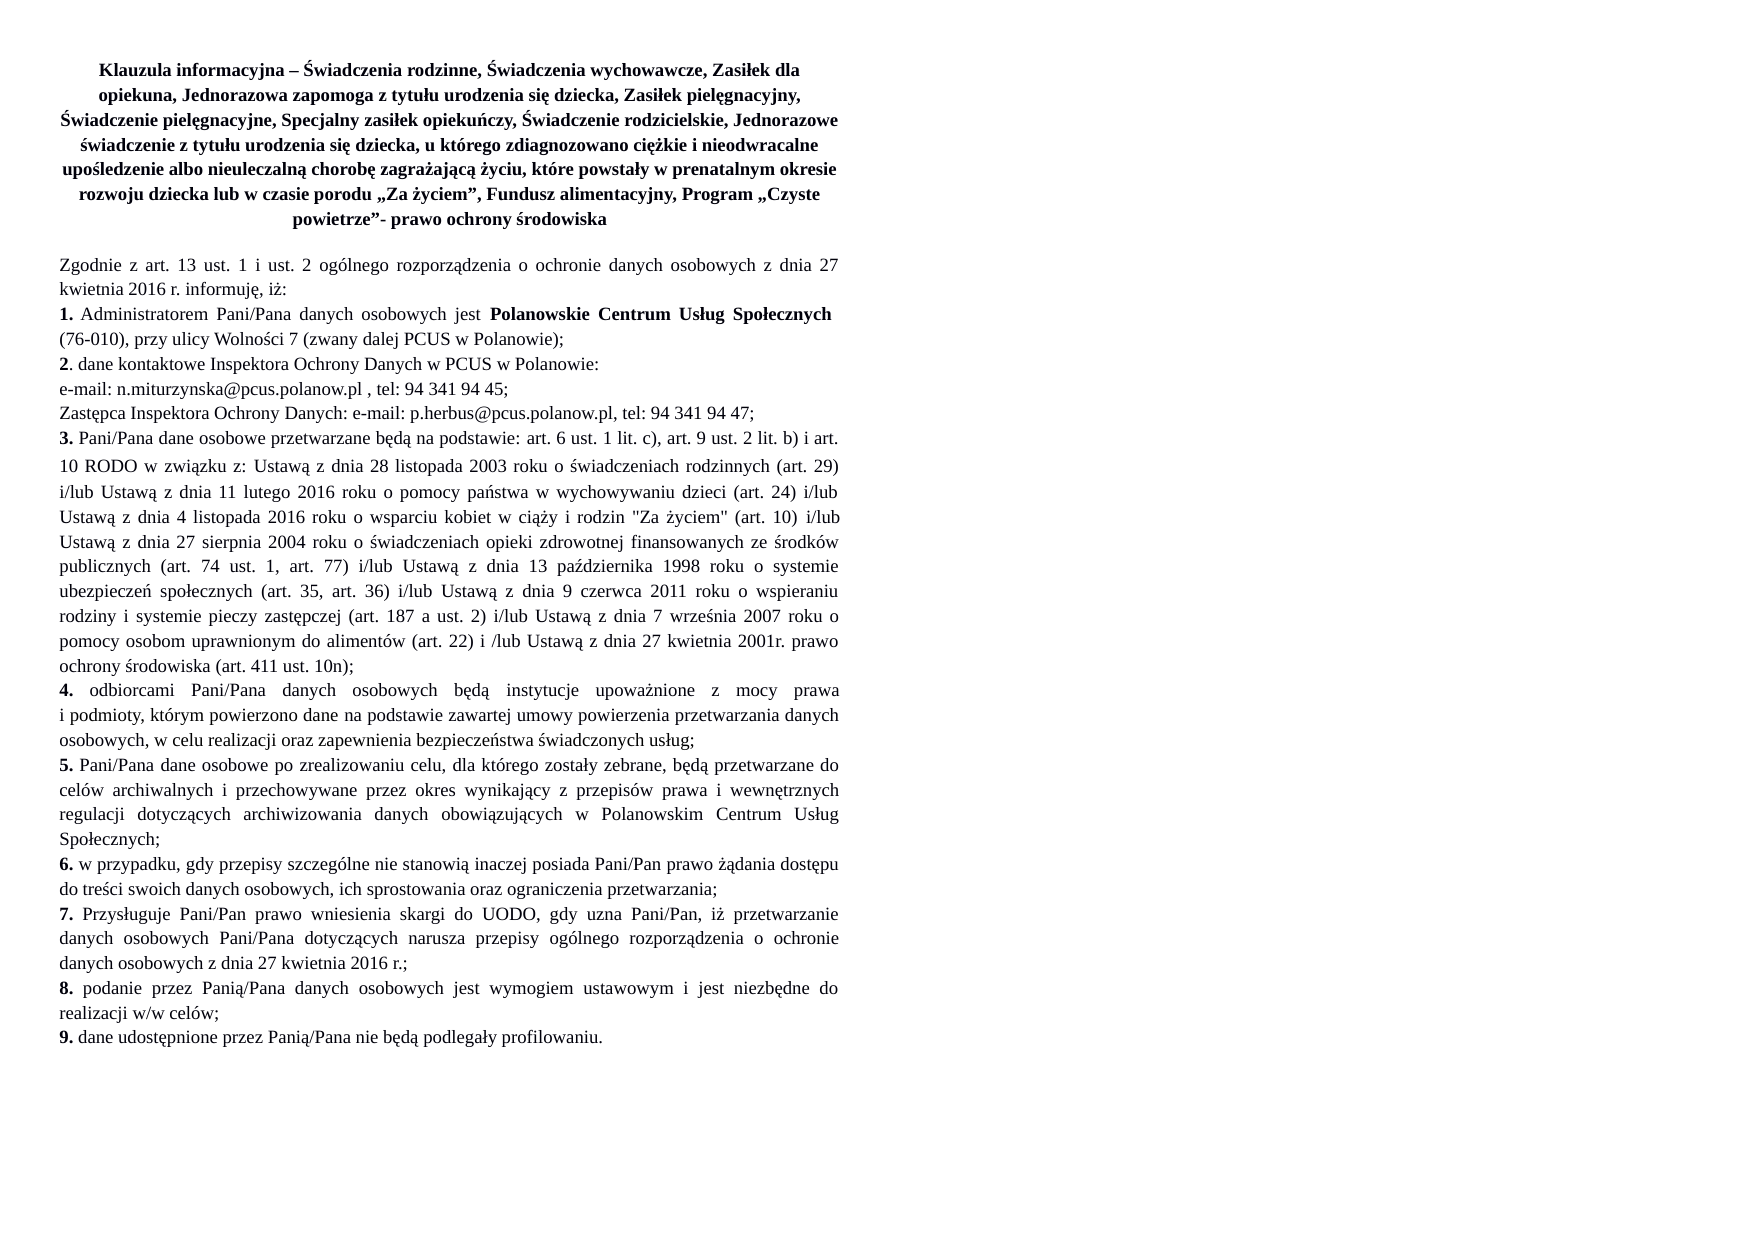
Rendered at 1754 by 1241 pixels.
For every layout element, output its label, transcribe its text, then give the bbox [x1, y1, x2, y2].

list 1. Administratorem Pani/Pana danych osobowych jest Polanowskie Centrum Usług Społecznych (76-010), przy ulicy Wolności 7 (zwany dalej PCUS w Polanowie); [59, 303, 840, 349]
list 8. podanie przez Panią/Pana danych osobowych jest wymogiem ustawowym i jest niezbędne do realizacji w/w celów; 9. dane udostępnione przez Panią/Pana nie będą podlegały profilowaniu. [59, 977, 840, 1048]
text Zgodnie z art. 13 ust. 1 i ust. 2 ogólnego rozporządzenia o ochronie danych osobowych z dnia 27 kwietnia 2016 r. informuję, iż: [59, 253, 840, 300]
list 6. w przypadku, gdy przepisy szczególne nie stanowią inaczej posiada Pani/Pan prawo żądania dostępu do treści swoich danych osobowych, ich sprostowania oraz ograniczenia przetwarzania; [59, 853, 840, 899]
list 7. Przysługuje Pani/Pan prawo wniesienia skargi do UODO, gdy uzna Pani/Pan, iż przetwarzanie danych osobowych Pani/Pana dotyczących narusza przepisy ogólnego rozporządzenia o ochronie danych osobowych z dnia 27 kwietnia 2016 r.; [59, 902, 840, 974]
list 2. dane kontaktowe Inspektora Ochrony Danych w PCUS w Polanowie: [59, 353, 840, 374]
list e-mail: n.miturzynska@pcus.polanow.pl , tel: 94 341 94 45; [59, 377, 840, 399]
list 4. odbiorcami Pani/Pana danych osobowych będą instytucje upoważnione z mocy prawa i podmioty, którym powierzono dane na podstawie zawartej umowy powierzenia przetwarzania danych osobowych, w celu realizacji oraz zapewnienia bezpieczeństwa świadczonych usług; [59, 679, 840, 751]
text Klauzula informacyjna – Świadczenia rodzinne, Świadczenia wychowawcze, Zasiłek dla opiekuna, Jednorazowa zapomoga z tytułu urodzenia się dziecka, Zasiłek pielęgnacyjny, Świadczenie pielęgnacyjne, Specjalny zasiłek opiekuńczy, Świadczenie rodzicielskie, Jednorazowe świadczenie z tytułu urodzenia się dziecka, u którego zdiagnozowano ciężkie i nieodwracalne upośledzenie albo nieuleczalną chorobę zagrażającą życiu, które powstały w prenatalnym okresie rozwoju dziecka lub w czasie porodu „Za życiem”, Fundusz alimentacyjny, Program „Czyste powietrze”- prawo ochrony środowiska [59, 59, 840, 229]
list 3. Pani/Pana dane osobowe przetwarzane będą na podstawie: art. 6 ust. 1 lit. c), art. 9 ust. 2 lit. b) i art. 10 RODO w związku z: Ustawą z dnia 28 listopada 2003 roku o świadczeniach rodzinnych (art. 29) i/lub Ustawą z dnia 11 lutego 2016 roku o pomocy państwa w wychowywaniu dzieci (art. 24) i/lub Ustawą z dnia 4 listopada 2016 roku o wsparciu kobiet w ciąży i rodzin "Za życiem" (art. 10) i/lub Ustawą z dnia 27 sierpnia 2004 roku o świadczeniach opieki zdrowotnej finansowanych ze środków publicznych (art. 74 ust. 1, art. 77) i/lub Ustawą z dnia 13 października 1998 roku o systemie ubezpieczeń społecznych (art. 35, art. 36) i/lub Ustawą z dnia 9 czerwca 2011 roku o wspieraniu rodziny i systemie pieczy zastępczej (art. 187 a ust. 2) i/lub Ustawą z dnia 7 września 2007 roku o pomocy osobom uprawnionym do alimentów (art. 22) i /lub Ustawą z dnia 27 kwietnia 2001r. prawo ochrony środowiska (art. 411 ust. 10n); [59, 427, 840, 676]
list 5. Pani/Pana dane osobowe po zrealizowaniu celu, dla którego zostały zebrane, będą przetwarzane do celów archiwalnych i przechowywane przez okres wynikający z przepisów prawa i wewnętrznych regulacji dotyczących archiwizowania danych obowiązujących w Polanowskim Centrum Usług Społecznych; [59, 754, 840, 850]
text Zastępca Inspektora Ochrony Danych: e-mail: p.herbus@pcus.polanow.pl, tel: 94 341 94 47; [59, 402, 840, 424]
